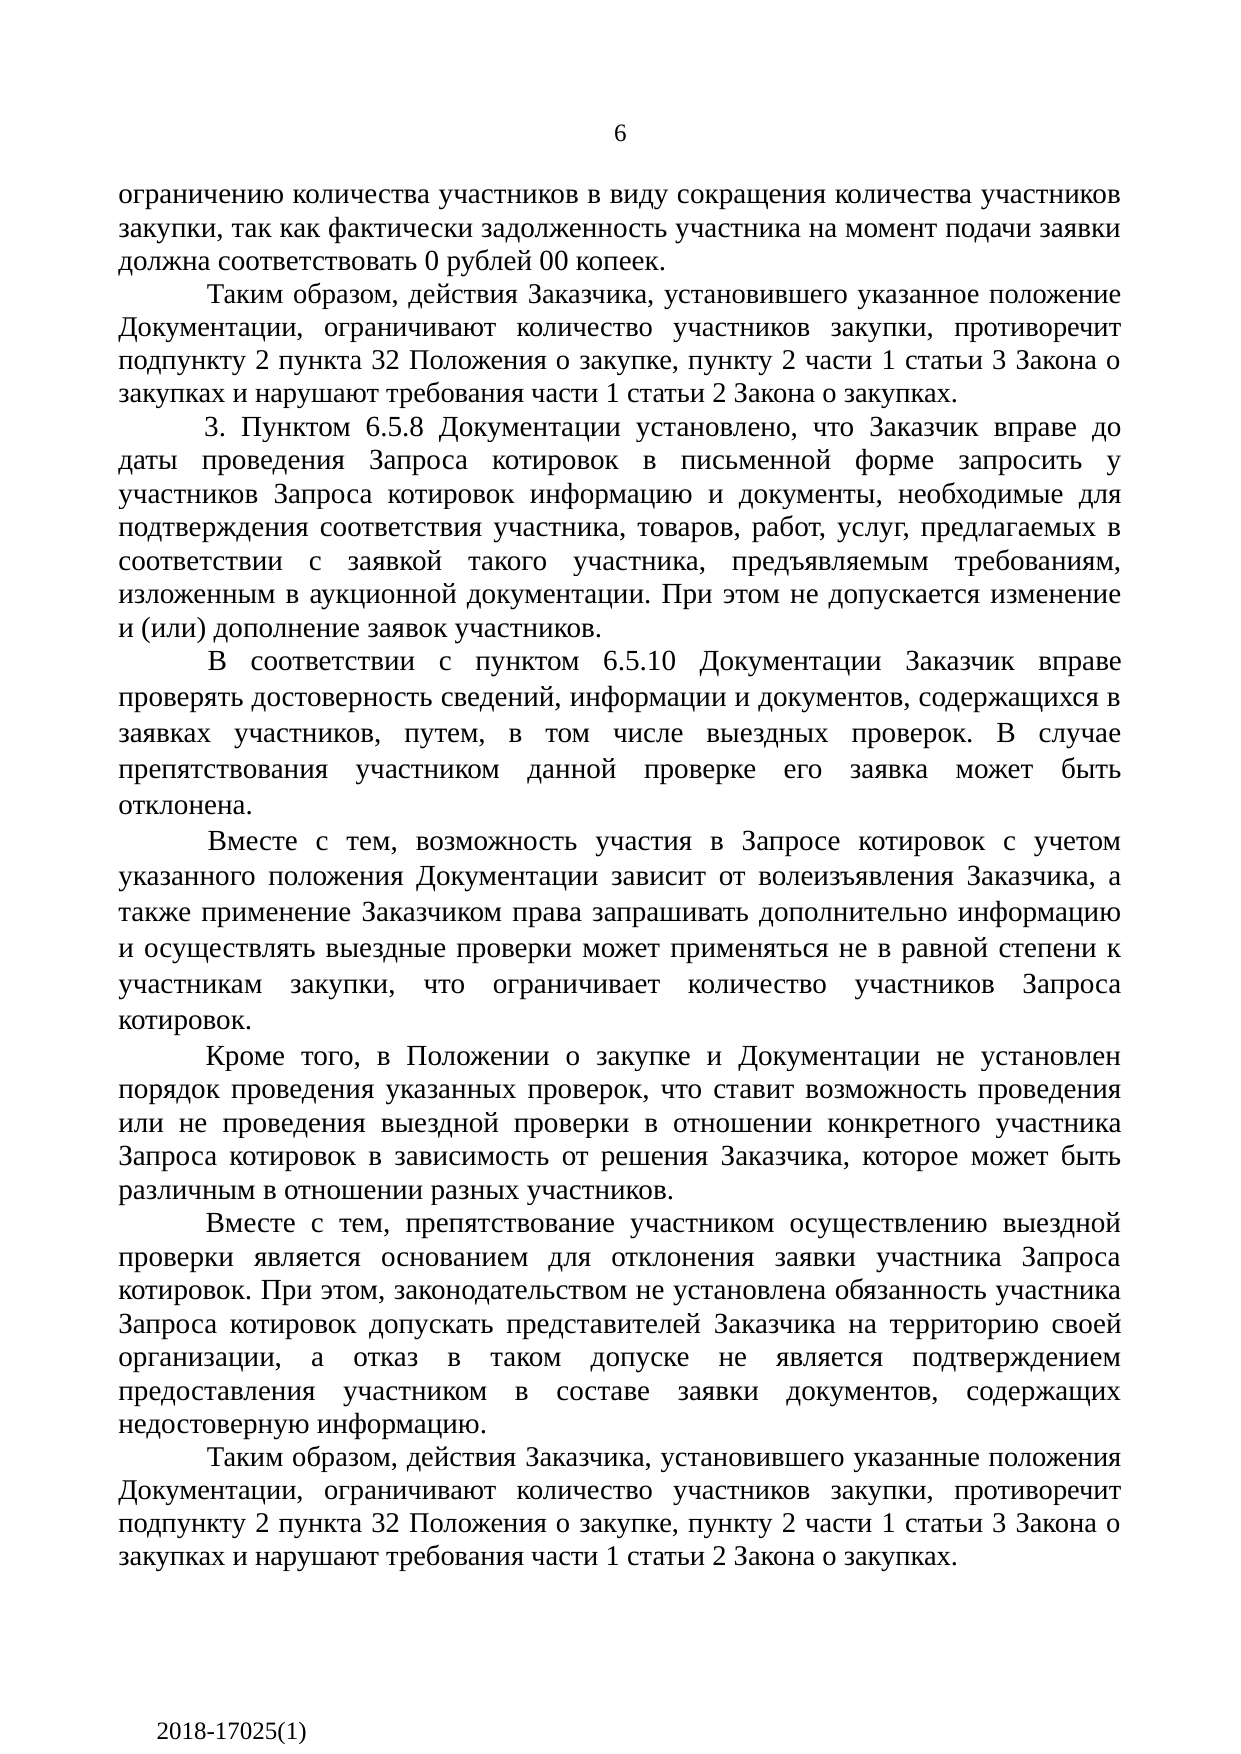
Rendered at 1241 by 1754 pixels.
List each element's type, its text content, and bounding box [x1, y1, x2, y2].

text Таким образом, действия Заказчика, установившего указанное положение Документации, ограничивают количество участников закупки, противоречит подпункту 2 пункта 32 Положения о закупке, пункту 2 части 1 статьи 3 Закона о закупках и нарушают требования части 1 статьи 2 Закона о закупках. [118, 277, 1122, 409]
text Кроме того, в Положении о закупке и Документации не установлен порядок проведения указанных проверок, что ставит возможность проведения или не проведения выездной проверки в отношении конкретного участника Запроса котировок в зависимость от решения Заказчика, которое может быть различным в отношении разных участников. [118, 1038, 1122, 1205]
text ограничению количества участников в виду сокращения количества участников закупки, так как фактически задолженность участника на момент подачи заявки должна соответствовать 0 рублей 00 копеек. [118, 176, 1122, 277]
text В соответствии с пунктом 6.5.10 Документации Заказчик вправе проверять достоверность сведений, информации и документов, содержащихся в заявках участников, путем, в том числе выездных проверок. В случае препятствования участником данной проверке его заявка может быть отклонена. [118, 643, 1122, 820]
text Вместе с тем, возможность участия в Запросе котировок с учетом указанного положения Документации зависит от волеизъявления Заказчика, а также применение Заказчиком права запрашивать дополнительно информацию и осуществлять выездные проверки может применяться не в равной степени к участникам закупки, что ограничивает количество участников Запроса котировок. [118, 823, 1122, 1035]
text Вместе с тем, препятствование участником осуществлению выездной проверки является основанием для отклонения заявки участника Запроса котировок. При этом, законодательством не установлена обязанность участника Запроса котировок допускать представителей Заказчика на территорию своей организации, а отказ в таком допуске не является подтверждением предоставления участником в составе заявки документов, содержащих недостоверную информацию. [118, 1205, 1122, 1440]
text Таким образом, действия Заказчика, установившего указанные положения Документации, ограничивают количество участников закупки, противоречит подпункту 2 пункта 32 Положения о закупке, пункту 2 части 1 статьи 3 Закона о закупках и нарушают требования части 1 статьи 2 Закона о закупках. [118, 1440, 1122, 1572]
text 3. Пунктом 6.5.8 Документации установлено, что Заказчик вправе до даты проведения Запроса котировок в письменной форме запросить у участников Запроса котировок информацию и документы, необходимые для подтверждения соответствия участника, товаров, работ, услуг, предлагаемых в соответствии с заявкой такого участника, предъявляемым требованиям, изложенным в аукционной документации. При этом не допускается изменение и (или) дополнение заявок участников. [118, 409, 1122, 643]
